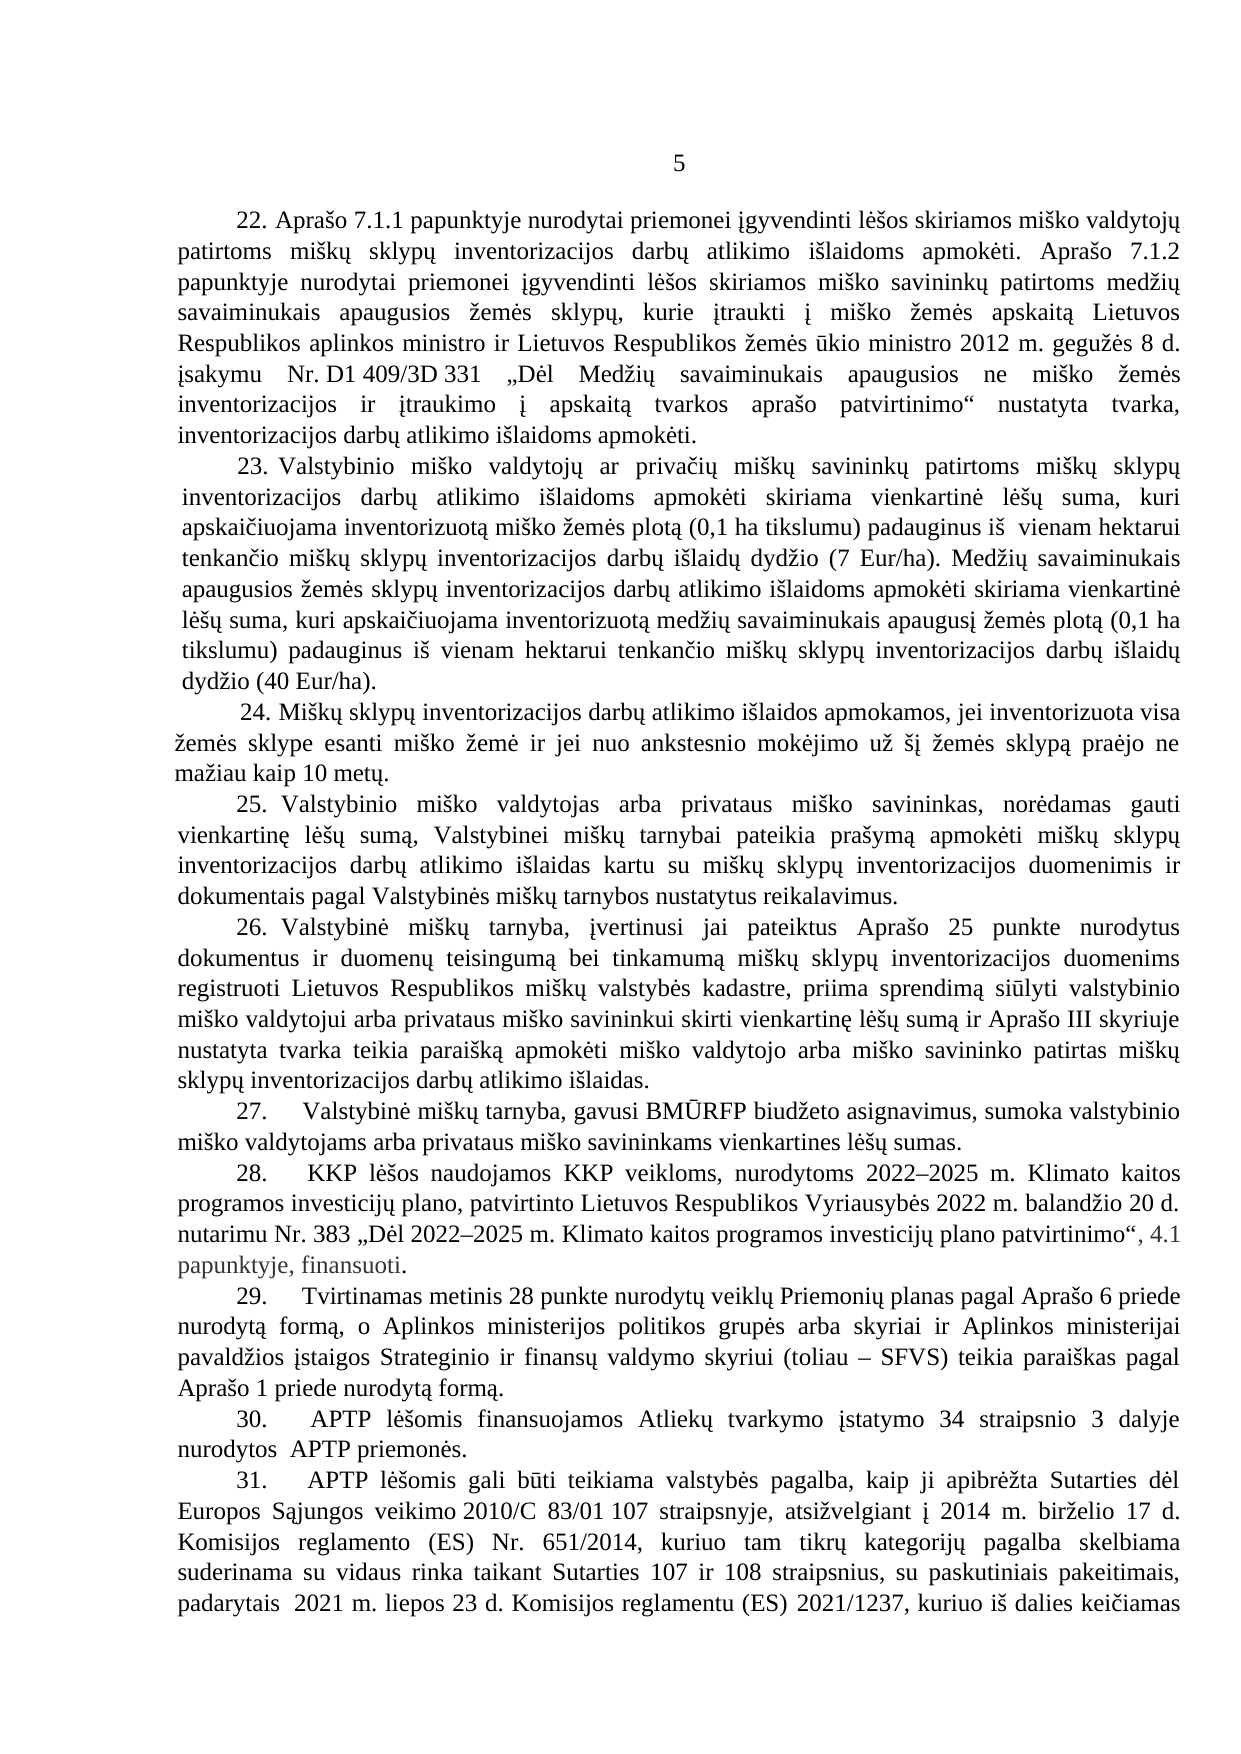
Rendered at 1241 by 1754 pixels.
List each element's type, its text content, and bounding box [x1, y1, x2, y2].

text 27. Valstybinė miškų tarnyba, gavusi BMŪRFP biudžeto asignavimus, sumoka valstybinio miško valdytojams arba privataus miško savininkams vienkartines lėšų sumas. [177, 1096, 1181, 1156]
text 29. Tvirtinamas metinis 28 punkte nurodytų veiklų Priemonių planas pagal Aprašo 6 priede nurodytą formą, o Aplinkos ministerijos politikos grupės arba skyriai ir Aplinkos ministerijai pavaldžios įstaigos Strateginio ir finansų valdymo skyriui (toliau – SFVS) teikia paraiškas pagal Aprašo 1 priede nurodytą formą. [177, 1281, 1181, 1402]
text 22. Aprašo 7.1.1 papunktyje nurodytai priemonei įgyvendinti lėšos skiriamos miško valdytojų patirtoms miškų sklypų inventorizacijos darbų atlikimo išlaidoms apmokėti. Aprašo 7.1.2 papunktyje nurodytai priemonei įgyvendinti lėšos skiriamos miško savininkų patirtoms medžių savaiminukais apaugusios žemės sklypų, kurie įtraukti į miško žemės apskaitą Lietuvos Respublikos aplinkos ministro ir Lietuvos Respublikos žemės ūkio ministro 2012 m. gegužės 8 d. įsakymu Nr. D1 409/3D 331 „Dėl Medžių savaiminukais apaugusios ne miško žemės inventorizacijos ir įtraukimo į apskaitą tvarkos aprašo patvirtinimo“ nustatyta tvarka, inventorizacijos darbų atlikimo išlaidoms apmokėti. [177, 205, 1181, 449]
text 26. Valstybinė miškų tarnyba, įvertinusi jai pateiktus Aprašo 25 punkte nurodytus dokumentus ir duomenų teisingumą bei tinkamumą miškų sklypų inventorizacijos duomenims registruoti Lietuvos Respublikos miškų valstybės kadastre, priima sprendimą siūlyti valstybinio miško valdytojui arba privataus miško savininkui skirti vienkartinę lėšų sumą ir Aprašo III skyriuje nustatyta tvarka teikia paraišką apmokėti miško valdytojo arba miško savininko patirtas miškų sklypų inventorizacijos darbų atlikimo išlaidas. [177, 912, 1181, 1094]
text 31. APTP lėšomis gali būti teikiama valstybės pagalba, kaip ji apibrėžta Sutarties dėl Europos Sąjungos veikimo 2010/C 83/01 107 straipsnyje, atsižvelgiant į 2014 m. birželio 17 d. Komisijos reglamento (ES) Nr. 651/2014, kuriuo tam tikrų kategorijų pagalba skelbiama suderinama su vidaus rinka taikant Sutarties 107 ir 108 straipsnius, su paskutiniais pakeitimais, padarytais 2021 m. liepos 23 d. Komisijos reglamentu (ES) 2021/1237, kuriuo iš dalies keičiamas [177, 1465, 1181, 1617]
text 28. KKP lėšos naudojamos KKP veikloms, nurodytoms 2022–2025 m. Klimato kaitos programos investicijų plano, patvirtinto Lietuvos Respublikos Vyriausybės 2022 m. balandžio 20 d. nutarimu Nr. 383 „Dėl 2022–2025 m. Klimato kaitos programos investicijų plano patvirtinimo“, 4.1 papunktyje, finansuoti. [177, 1158, 1181, 1279]
text 30. APTP lėšomis finansuojamos Atliekų tvarkymo įstatymo 34 straipsnio 3 dalyje nurodytos APTP priemonės. [177, 1404, 1181, 1463]
text 23. Valstybinio miško valdytojų ar privačių miškų savininkų patirtoms miškų sklypų inventorizacijos darbų atlikimo išlaidoms apmokėti skiriama vienkartinė lėšų suma, kuri apskaičiuojama inventorizuotą miško žemės plotą (0,1 ha tikslumu) padauginus iš vienam hektarui tenkančio miškų sklypų inventorizacijos darbų išlaidų dydžio (7 Eur/ha). Medžių savaiminukais apaugusios žemės sklypų inventorizacijos darbų atlikimo išlaidoms apmokėti skiriama vienkartinė lėšų suma, kuri apskaičiuojama inventorizuotą medžių savaiminukais apaugusį žemės plotą (0,1 ha tikslumu) padauginus iš vienam hektarui tenkančio miškų sklypų inventorizacijos darbų išlaidų dydžio (40 Eur/ha). [182, 451, 1181, 695]
text 25. Valstybinio miško valdytojas arba privataus miško savininkas, norėdamas gauti vienkartinę lėšų sumą, Valstybinei miškų tarnybai pateikia prašymą apmokėti miškų sklypų inventorizacijos darbų atlikimo išlaidas kartu su miškų sklypų inventorizacijos duomenimis ir dokumentais pagal Valstybinės miškų tarnybos nustatytus reikalavimus. [177, 789, 1181, 910]
text 24. Miškų sklypų inventorizacijos darbų atlikimo išlaidos apmokamos, jei inventorizuota visa žemės sklype esanti miško žemė ir jei nuo ankstesnio mokėjimo už šį žemės sklypą praėjo ne mažiau kaip 10 metų. [174, 697, 1181, 787]
